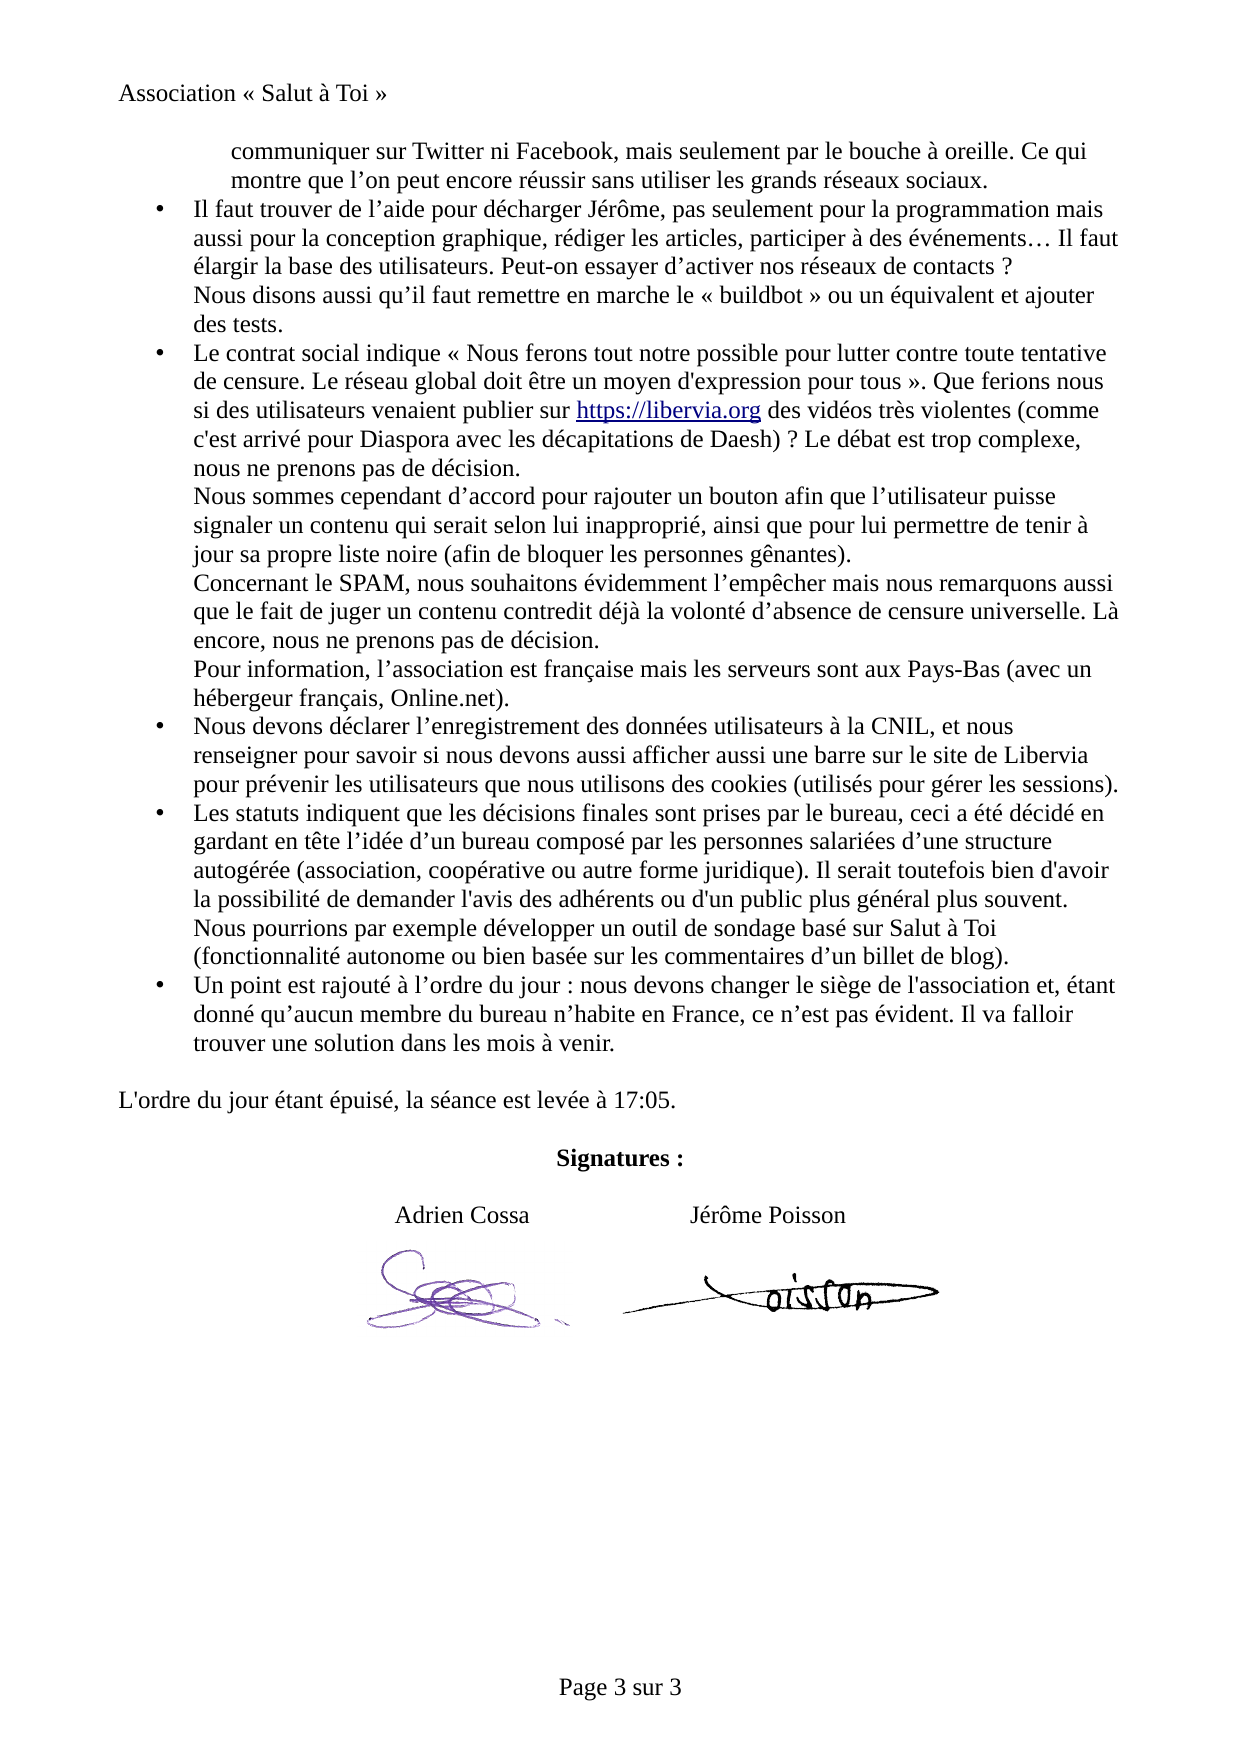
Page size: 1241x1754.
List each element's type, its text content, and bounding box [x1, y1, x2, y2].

list Nous disons aussi qu’il faut remettre en marche le « buildbot » ou un équivalent et ajouter des tests. [156, 280, 1122, 338]
list Nous sommes cependant d’accord pour rajouter un bouton afin que l’utilisateur puisse signaler un contenu qui serait selon lui inapproprié, ainsi que pour lui permettre de tenir à jour sa propre liste noire (afin de bloquer les personnes gênantes). [156, 481, 1122, 568]
list Concernant le SPAM, nous souhaitons évidemment l’empêcher mais nous remarquons aussi que le fait de juger un contenu contredit déjà la volonté d’absence de censure universelle. Là encore, nous ne prenons pas de décision. [156, 568, 1122, 654]
text Adrien Cossa Jérôme Poisson [118, 1200, 1122, 1229]
list Un point est rajouté à l’ordre du jour : nous devons changer le siège de l'association et, étant donné qu’aucun membre du bureau n’habite en France, ce n’est pas évident. Il va falloir trouver une solution dans les mois à venir. [156, 970, 1122, 1056]
list Pour information, l’association est française mais les serveurs sont aux Pays-Bas (avec un hébergeur français, Online.net). [156, 654, 1122, 711]
picture [357, 1241, 574, 1337]
text Signatures : [118, 1143, 1122, 1171]
list Il faut trouver de l’aide pour décharger Jérôme, pas seulement pour la programmation mais aussi pour la conception graphique, rédiger les articles, participer à des événements… Il faut élargir la base des utilisateurs. Peut-on essayer d’activer nos réseaux de contacts ? [156, 194, 1122, 280]
list Le contrat social indique « Nous ferons tout notre possible pour lutter contre toute tentative de censure. Le réseau global doit être un moyen d'expression pour tous ». Que ferions nous si des utilisateurs venaient publier sur https://libervia.org des vidéos très violentes (comme c'est arrivé pour Diaspora avec les décapitations de Daesh) ? Le débat est trop complexe, nous ne prenons pas de décision. [156, 338, 1122, 481]
list Les statuts indiquent que les décisions finales sont prises par le bureau, ceci a été décidé en gardant en tête l’idée d’un bureau composé par les personnes salariées d’une structure autogérée (association, coopérative ou autre forme juridique). Il serait toutefois bien d'avoir la possibilité de demander l'avis des adhérents ou d'un public plus général plus souvent. Nous pourrions par exemple développer un outil de sondage basé sur Salut à Toi (fonctionnalité autonome ou bien basée sur les commentaires d’un billet de blog). [156, 798, 1122, 970]
list communiquer sur Twitter ni Facebook, mais seulement par le bouche à oreille. Ce qui montre que l’on peut encore réussir sans utiliser les grands réseaux sociaux. [193, 136, 1122, 194]
text L'ordre du jour étant épuisé, la séance est levée à 17:05. [118, 1085, 1122, 1114]
list Nous devons déclarer l’enregistrement des données utilisateurs à la CNIL, et nous renseigner pour savoir si nous devons aussi afficher aussi une barre sur le site de Libervia pour prévenir les utilisateurs que nous utilisons des cookies (utilisés pour gérer les sessions). [156, 711, 1122, 798]
picture [588, 1250, 967, 1337]
